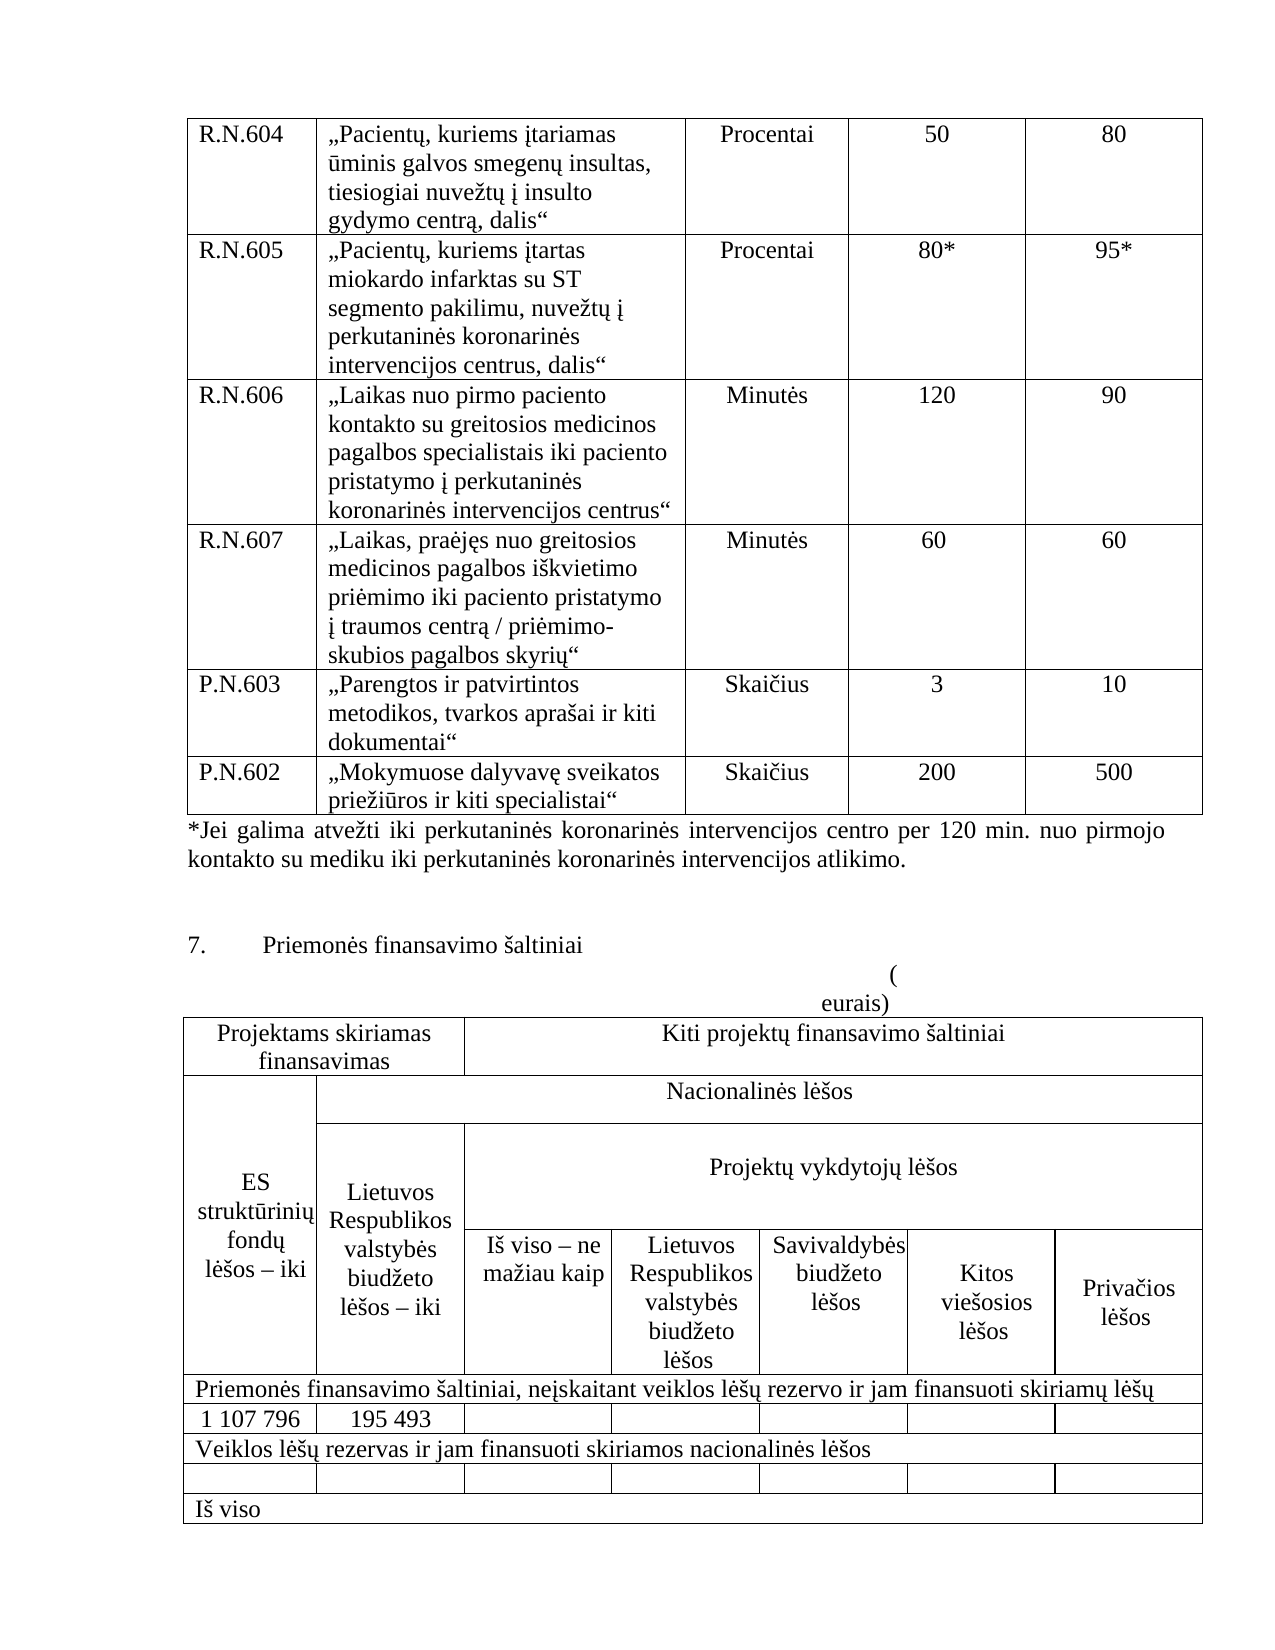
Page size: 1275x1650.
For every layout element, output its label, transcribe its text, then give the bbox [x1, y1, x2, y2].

table_cell Minutės [686, 380, 848, 524]
text *Jei galima atvežti iki perkutaninės koronarinės intervencijos centro per 120 min. nuo pirmojo kontakto su mediku iki perkutaninės koronarinės intervencijos atlikimo. [187, 815, 1167, 873]
table_cell [465, 1404, 611, 1433]
table_cell Priemonės finansavimo šaltiniai, neįskaitant veiklos lėšų rezervo ir jam finansuoti skiriamų lėšų [184, 1375, 1202, 1403]
table_cell Skaičius [686, 757, 848, 814]
table_cell Lietuvos Respublikos valstybės biudžeto lėšos – iki [317, 1124, 464, 1373]
table_cell [908, 1464, 1054, 1493]
table_cell „Laikas nuo pirmo paciento kontakto su greitosios medicinos pagalbos specialistais iki paciento pristatymo į perkutaninės koronarinės intervencijos centrus“ [317, 380, 685, 524]
table_cell 500 [1026, 757, 1202, 814]
table_cell „Mokymuose dalyvavę sveikatos priežiūros ir kiti specialistai“ [317, 757, 685, 814]
table_cell P.N.603 [188, 670, 316, 756]
table_cell „Laikas, praėjęs nuo greitosios medicinos pagalbos iškvietimo priėmimo iki paciento pristatymo į traumos centrą / priėmimo-skubios pagalbos skyrių“ [317, 525, 685, 668]
table_cell [760, 1464, 907, 1493]
table_cell Minutės [686, 525, 848, 668]
table_cell 1 107 796 [184, 1404, 316, 1433]
table_cell Procentai [686, 235, 848, 379]
table_cell 120 [849, 380, 1025, 524]
table_header Projektams skiriamas finansavimas [184, 1018, 464, 1075]
table_cell „Pacientų, kuriems įtartas miokardo infarktas su ST segmento pakilimu, nuvežtų į perkutaninės koronarinės intervencijos centrus, dalis“ [317, 235, 685, 379]
table_cell ES struktūrinių fondų lėšos – iki [184, 1076, 316, 1373]
table_cell 60 [849, 525, 1025, 668]
table_cell [612, 1404, 759, 1433]
table_cell 195 493 [317, 1404, 464, 1433]
table_cell Projektų vykdytojų lėšos [465, 1124, 1202, 1229]
table_cell Lietuvos Respublikos valstybės biudžeto lėšos [612, 1230, 759, 1373]
table_cell P.N.602 [188, 757, 316, 814]
table_cell Iš viso – ne mažiau kaip [465, 1230, 611, 1373]
table_cell 80 [1026, 119, 1202, 234]
table_cell 10 [1026, 670, 1202, 756]
table_cell [1056, 1404, 1202, 1433]
table_cell Iš viso [184, 1494, 1202, 1522]
table_cell Procentai [686, 119, 848, 234]
table_cell 3 [849, 670, 1025, 756]
table_cell [317, 1464, 464, 1493]
table_cell 80* [849, 235, 1025, 379]
table_cell Veiklos lėšų rezervas ir jam finansuoti skiriamos nacionalinės lėšos [184, 1434, 1202, 1463]
table_cell [465, 1464, 611, 1493]
table_cell [760, 1404, 907, 1433]
table_cell 200 [849, 757, 1025, 814]
table_cell 50 [849, 119, 1025, 234]
table_cell [908, 1404, 1054, 1433]
table_cell „Parengtos ir patvirtintos metodikos, tvarkos aprašai ir kiti dokumentai“ [317, 670, 685, 756]
table_cell Skaičius [686, 670, 848, 756]
table_cell 95* [1026, 235, 1202, 379]
table_cell Nacionalinės lėšos [317, 1076, 1202, 1122]
text 7. Priemonės finansavimo šaltiniai [187, 930, 1167, 959]
table_cell [184, 1464, 316, 1493]
table_cell Privačios lėšos [1056, 1230, 1202, 1373]
table_cell [612, 1464, 759, 1493]
table_cell Savivaldybės biudžeto lėšos [760, 1230, 907, 1373]
table_cell Kitos viešosios lėšos [908, 1230, 1054, 1373]
table_cell R.N.607 [188, 525, 316, 668]
table_cell 90 [1026, 380, 1202, 524]
table_cell [1056, 1464, 1202, 1493]
table_cell „Pacientų, kuriems įtariamas ūminis galvos smegenų insultas, tiesiogiai nuvežtų į insulto gydymo centrą, dalis“ [317, 119, 685, 234]
table_header Kiti projektų finansavimo šaltiniai [465, 1018, 1202, 1075]
table_cell R.N.605 [188, 235, 316, 379]
table_cell R.N.606 [188, 380, 316, 524]
table_cell R.N.604 [188, 119, 316, 234]
table_cell 60 [1026, 525, 1202, 668]
text (eurais) [187, 959, 889, 1017]
